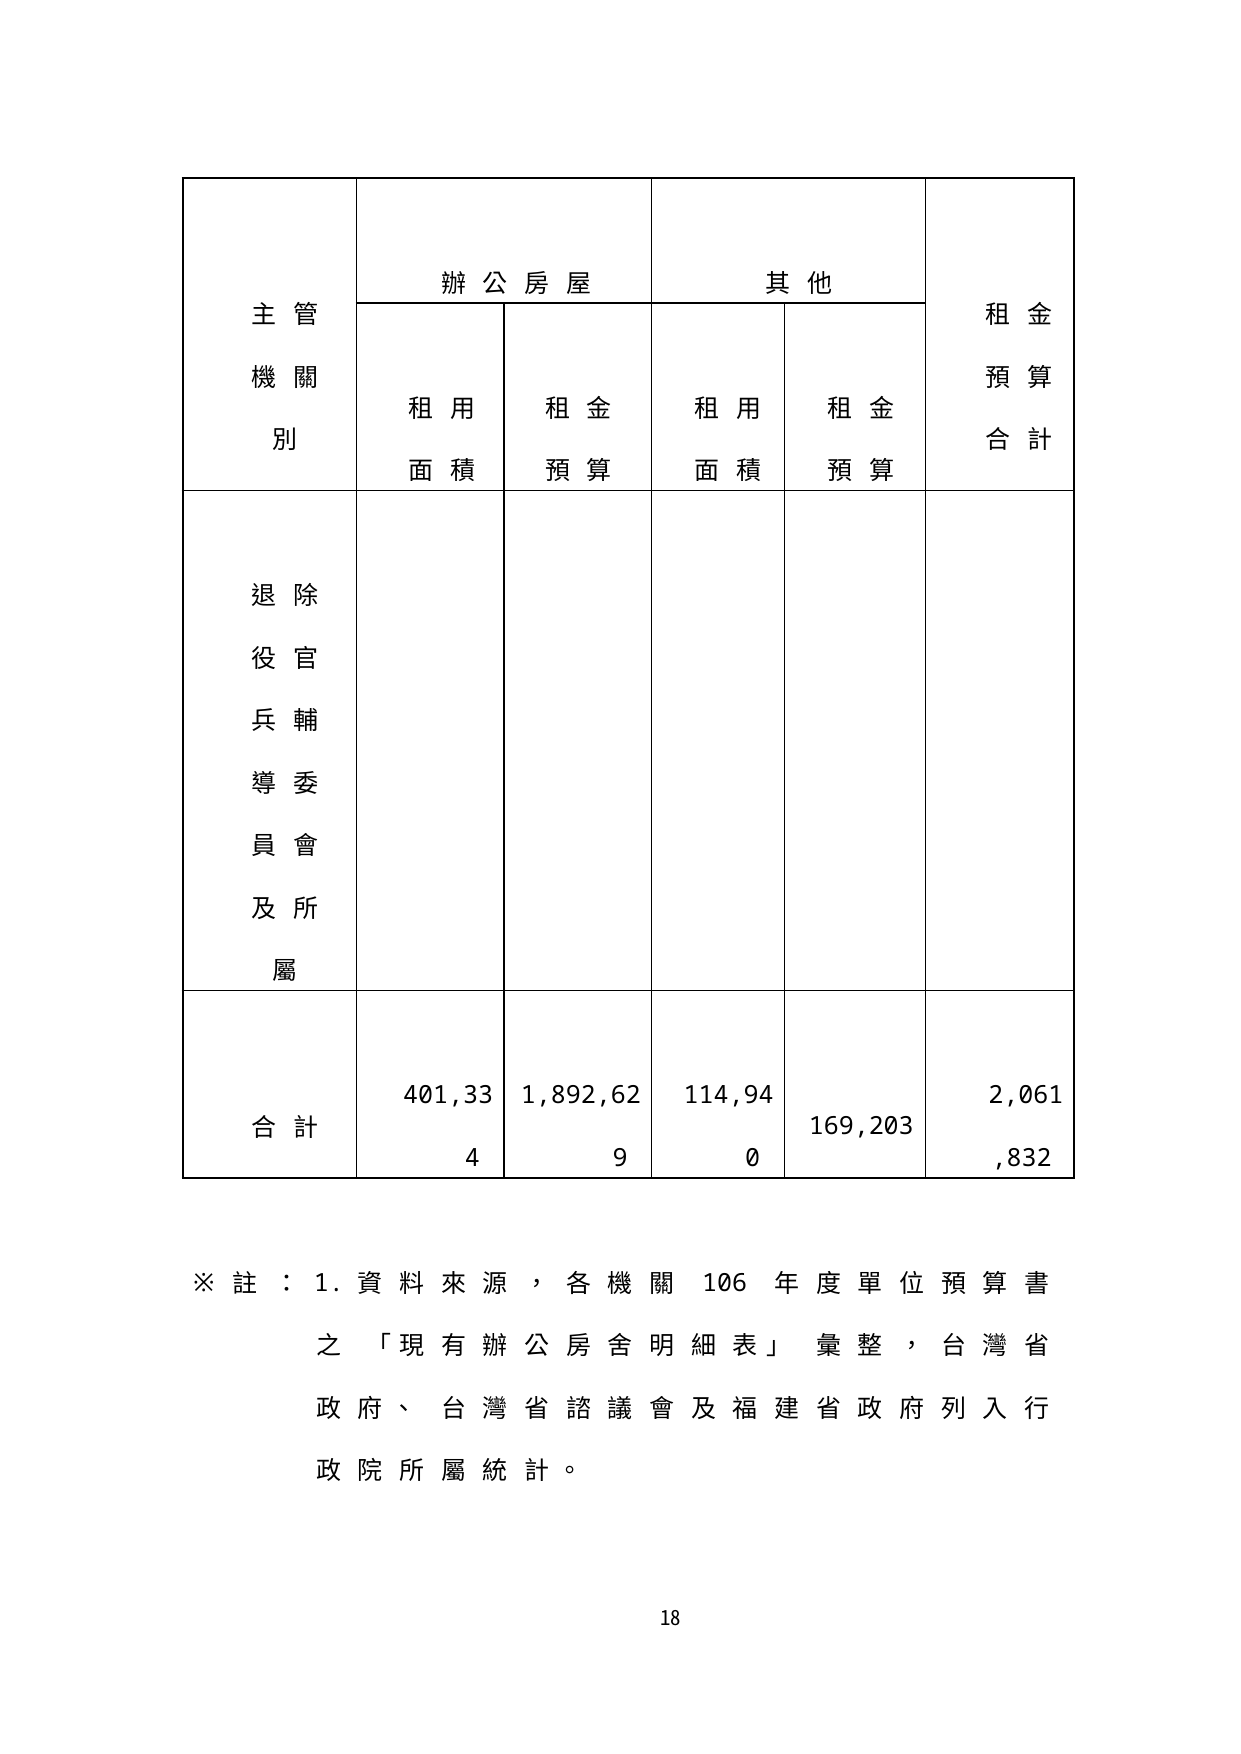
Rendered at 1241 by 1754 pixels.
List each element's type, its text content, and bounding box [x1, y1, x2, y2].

table_header 其他 [652, 179, 925, 302]
table_cell 114,940 [652, 991, 784, 1177]
text ※註：1.資料來源，各機關106年度單位預算書之「現有辦公房舍明細表」彙整，台灣省政府、台灣省諮議會及福建省政府列入行政院所屬統計。 [183, 1240, 1058, 1490]
table_cell - [926, 491, 1073, 990]
table_cell - [505, 491, 651, 990]
table_cell 169,203 [785, 991, 925, 1177]
table_cell - [357, 491, 503, 990]
table_cell 合計 [184, 991, 356, 1177]
table_cell 租金預算 [785, 304, 925, 490]
table_cell 401,334 [357, 991, 503, 1177]
table_header 租金預算 合計 [926, 179, 1073, 490]
table_header 辦公房屋 [357, 179, 651, 302]
table_cell 2,061,832 [926, 991, 1073, 1177]
table_header 主管機關別 [184, 179, 356, 490]
table_cell 退除役官兵輔導委員會及所屬 [184, 491, 356, 990]
table_cell 租用面積 [652, 304, 784, 490]
table_cell 1,892,629 [505, 991, 651, 1177]
table_cell 租金預算 [505, 304, 651, 490]
table_cell 租用面積 [357, 304, 503, 490]
table_cell - [652, 491, 784, 990]
table_cell - [785, 491, 925, 990]
